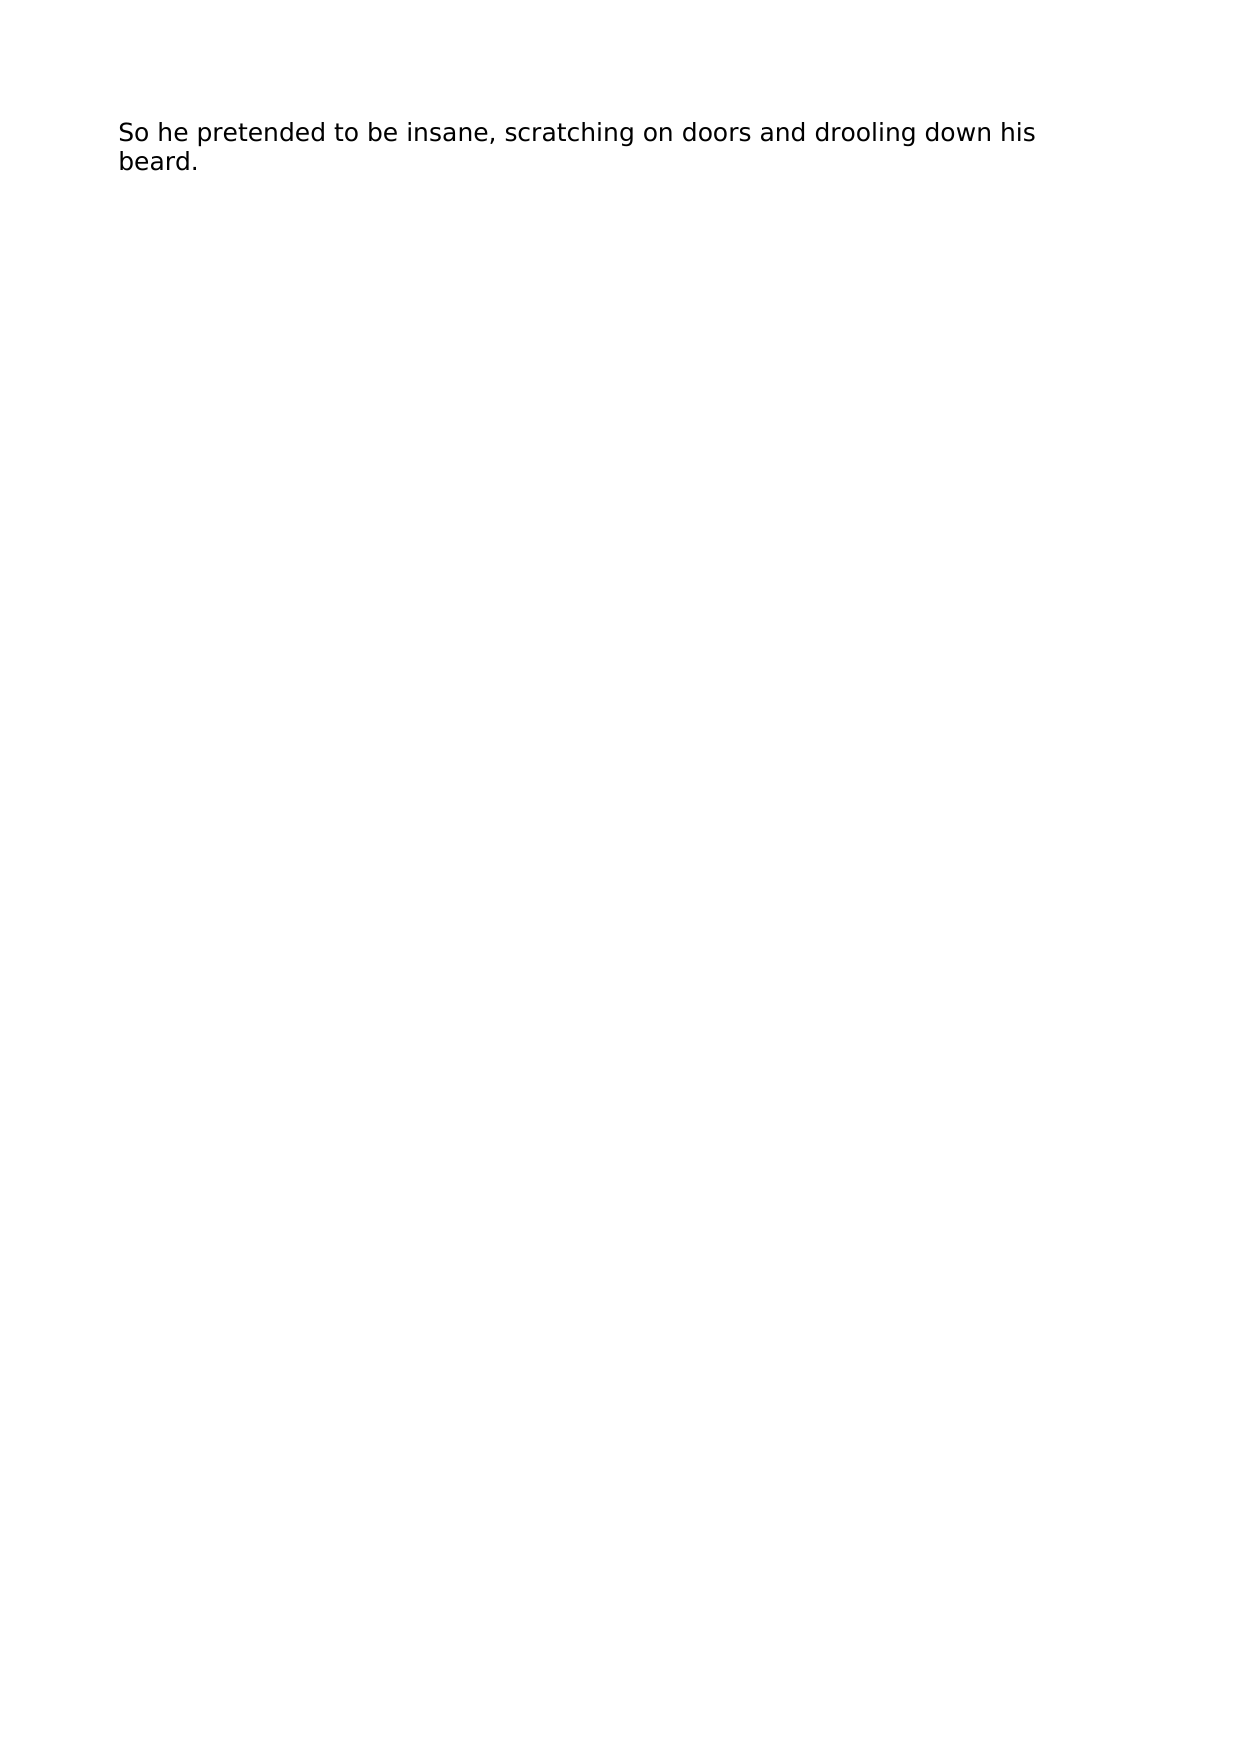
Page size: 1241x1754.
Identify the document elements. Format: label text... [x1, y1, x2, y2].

text So he pretended to be insane, scratching on doors and drooling down his beard. [118, 118, 1122, 176]
